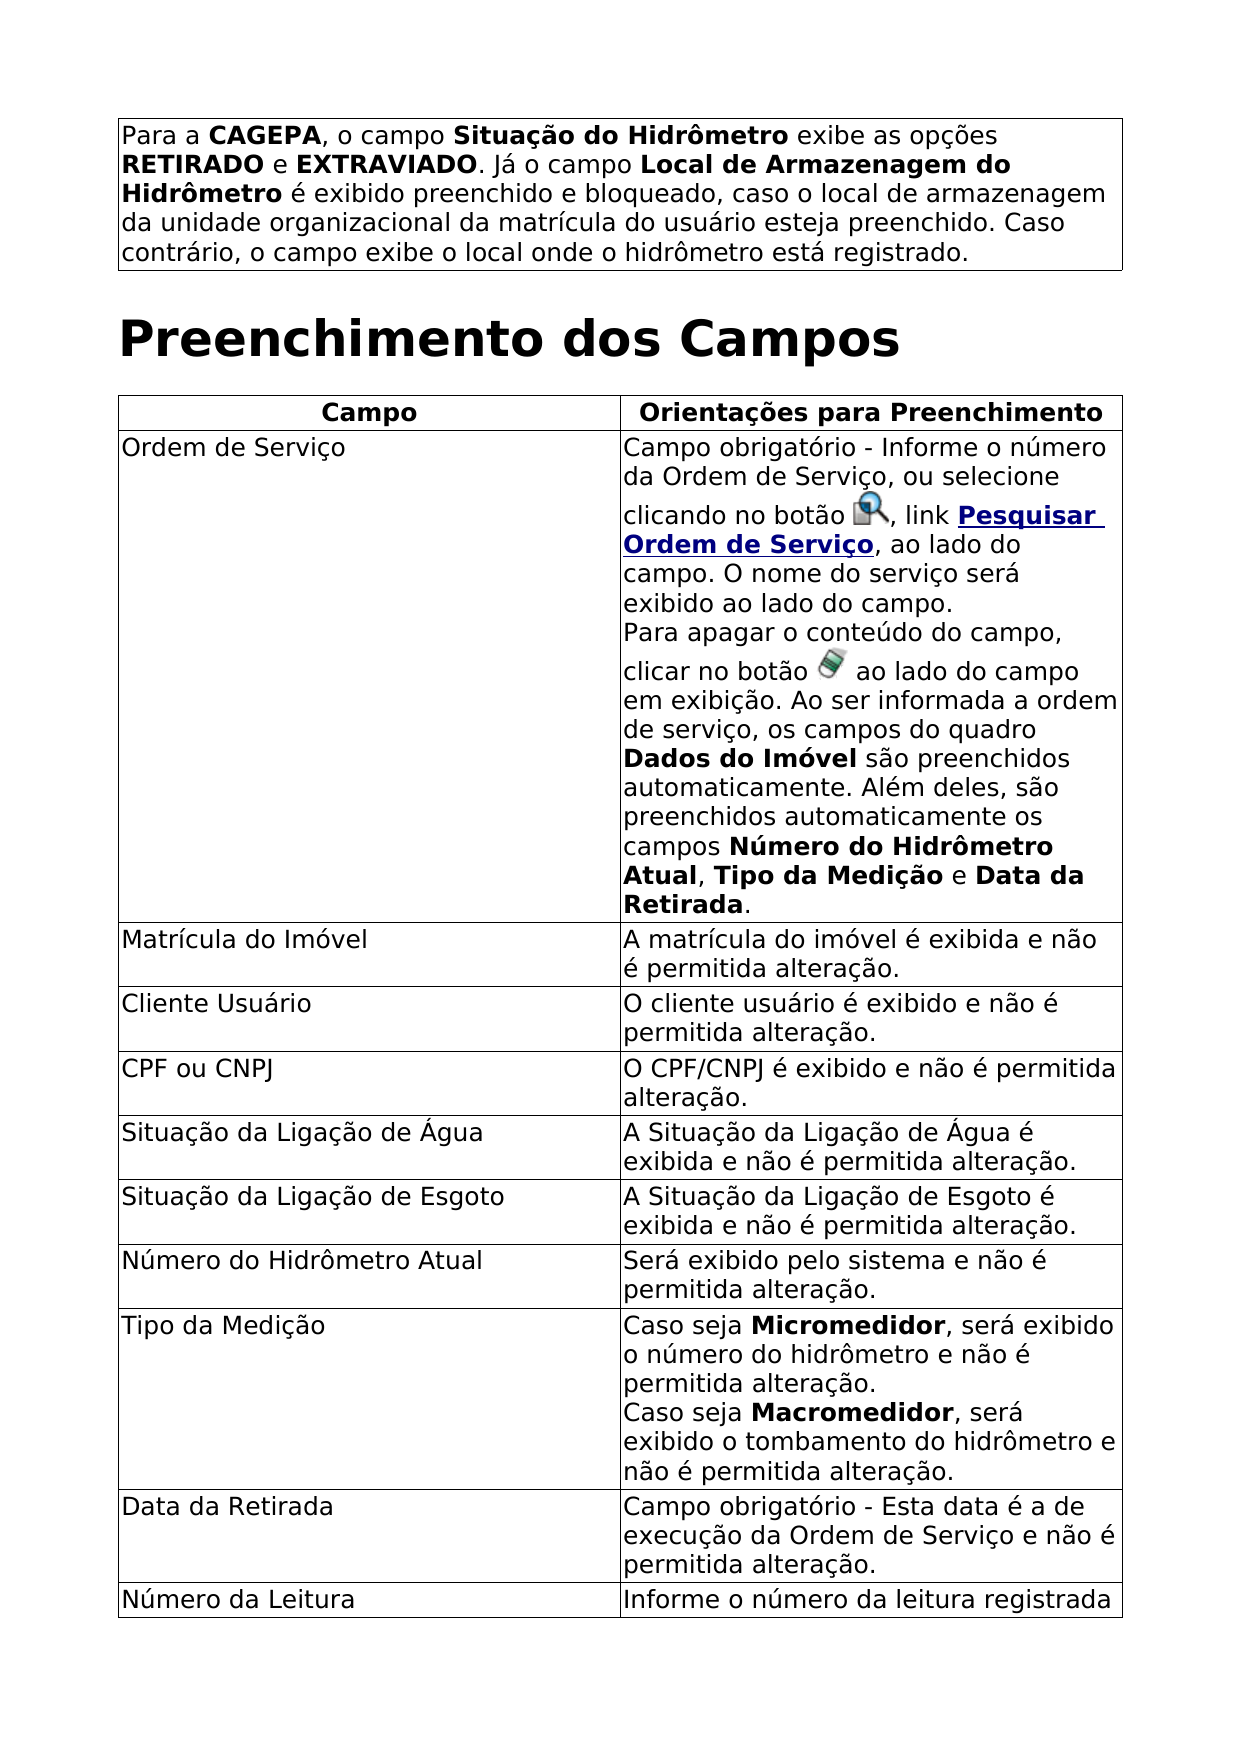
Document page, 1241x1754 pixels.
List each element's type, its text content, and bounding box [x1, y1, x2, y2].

table_cell Cliente Usuário [119, 987, 620, 1051]
table_cell Situação da Ligação de Água [119, 1116, 620, 1179]
table_cell Informe o número da leitura registrada [621, 1583, 1122, 1617]
table_cell CPF ou CNPJ [119, 1052, 620, 1115]
table_cell Campo obrigatório - Informe o número da Ordem de Serviço, ou selecione clicando no botão , link Pesquisar Ordem de Serviço, ao lado do campo. O nome do serviço será exibido ao lado do campo. Para apagar o conteúdo do campo, clicar no botão ao lado do campo em exibição. Ao ser informada a ordem de serviço, os campos do quadro Dados do Imóvel são preenchidos automaticamente. Além deles, são preenchidos automaticamente os campos Número do Hidrômetro Atual, Tipo da Medição e Data da Retirada. [621, 431, 1122, 922]
table_cell Caso seja Micromedidor, será exibido o número do hidrômetro e não é permitida alteração. Caso seja Macromedidor, será exibido o tombamento do hidrômetro e não é permitida alteração. [621, 1309, 1122, 1489]
table_cell Será exibido pelo sistema e não é permitida alteração. [621, 1245, 1122, 1308]
table_cell Situação da Ligação de Esgoto [119, 1180, 620, 1243]
table_cell Número do Hidrômetro Atual [119, 1245, 620, 1308]
table_header Para a CAGEPA, o campo Situação do Hidrômetro exibe as opções RETIRADO e EXTRAVIADO. Já o campo Local de Armazenagem do Hidrômetro é exibido preenchido e bloqueado, caso o local de armazenagem da unidade organizacional da matrícula do usuário esteja preenchido. Caso contrário, o campo exibe o local onde o hidrômetro está registrado. [119, 119, 1122, 270]
picture [816, 647, 848, 680]
picture [853, 491, 890, 525]
table_cell A matrícula do imóvel é exibida e não é permitida alteração. [621, 923, 1122, 986]
table_cell A Situação da Ligação de Água é exibida e não é permitida alteração. [621, 1116, 1122, 1179]
table_cell Número da Leitura [119, 1583, 620, 1617]
subtitle Preenchimento dos Campos [118, 310, 1122, 368]
table_cell O cliente usuário é exibido e não é permitida alteração. [621, 987, 1122, 1051]
table_cell Campo obrigatório - Esta data é a de execução da Ordem de Serviço e não é permitida alteração. [621, 1490, 1122, 1582]
table_cell A Situação da Ligação de Esgoto é exibida e não é permitida alteração. [621, 1180, 1122, 1243]
table_header Orientações para Preenchimento [621, 396, 1122, 430]
table_cell Data da Retirada [119, 1490, 620, 1582]
table_cell Tipo da Medição [119, 1309, 620, 1489]
table_header Campo [119, 396, 620, 430]
table_cell Matrícula do Imóvel [119, 923, 620, 986]
table_cell Ordem de Serviço [119, 431, 620, 922]
table_cell O CPF/CNPJ é exibido e não é permitida alteração. [621, 1052, 1122, 1115]
